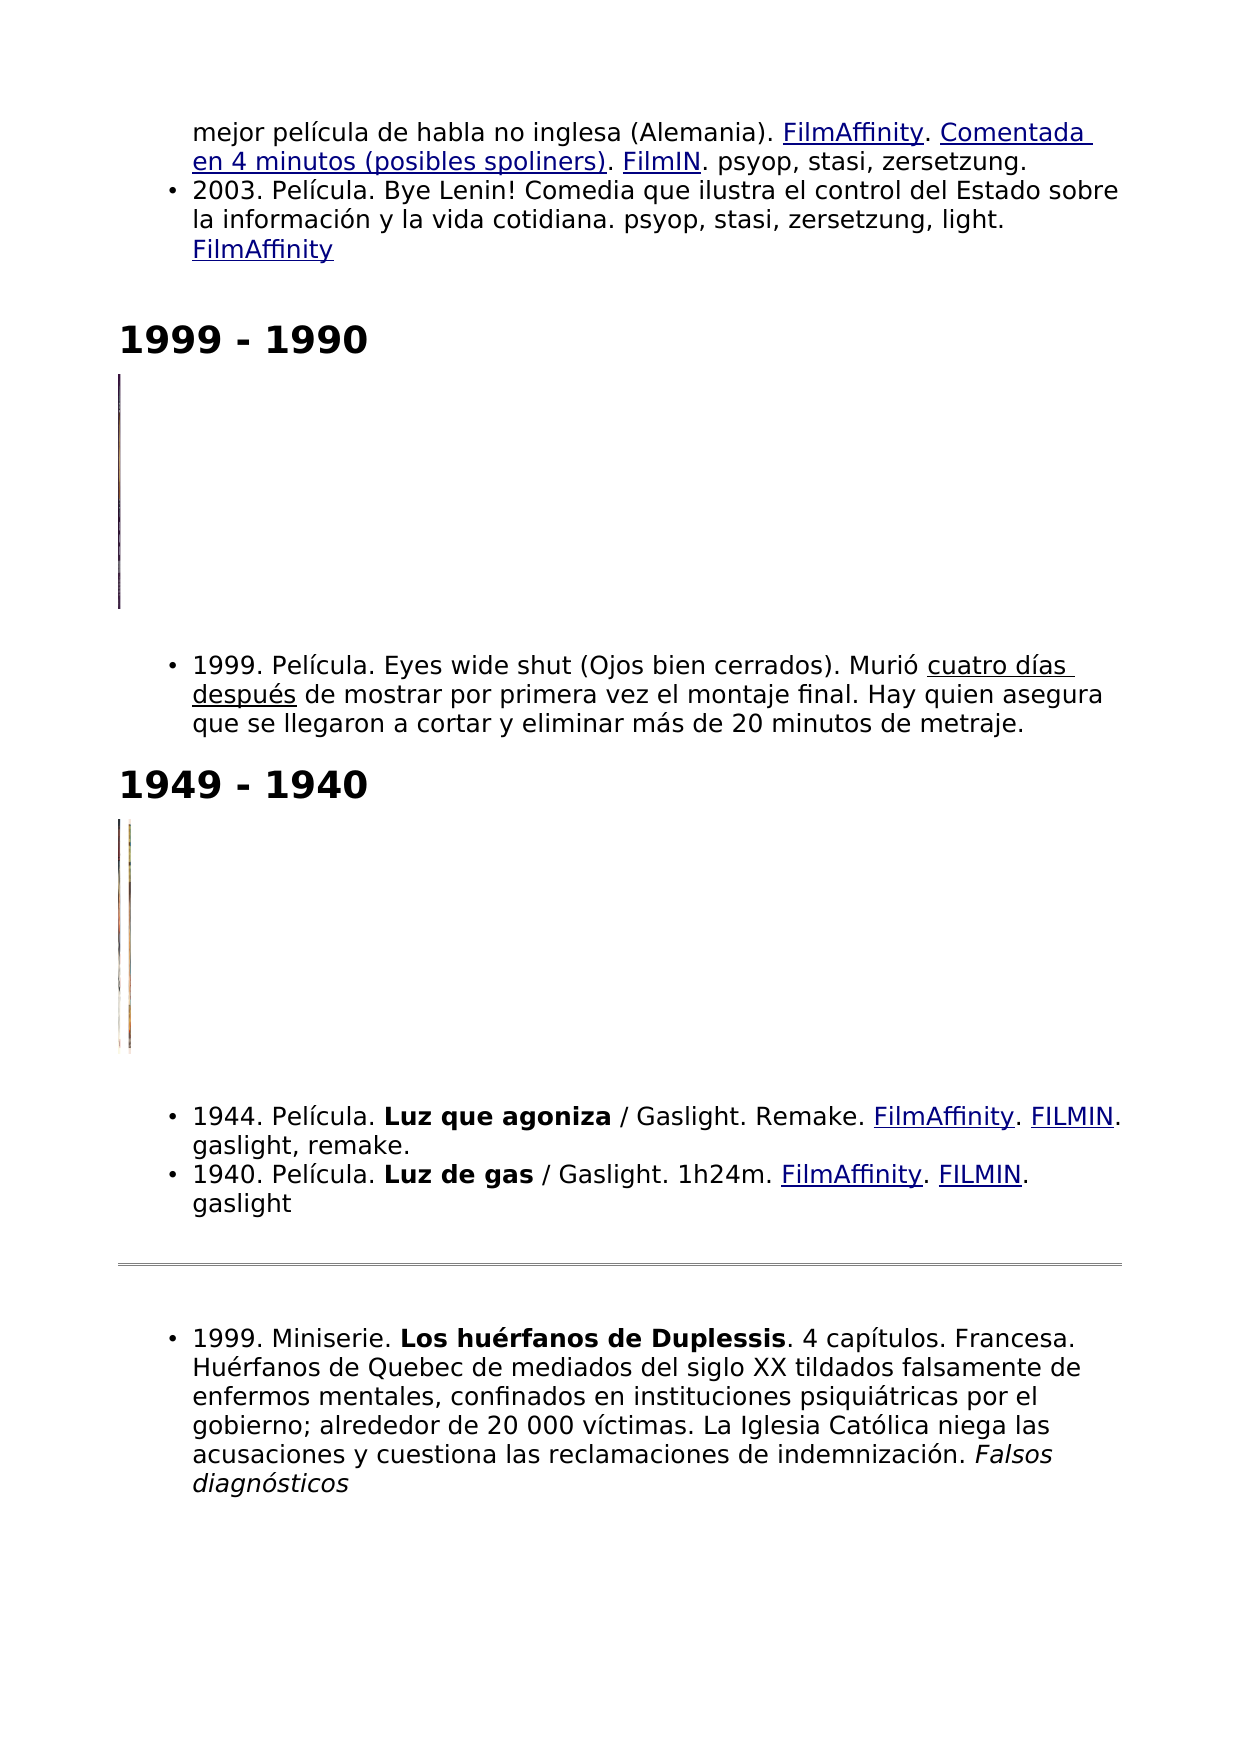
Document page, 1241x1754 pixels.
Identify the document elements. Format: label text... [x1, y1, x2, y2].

list 1999. Miniserie. Los huérfanos de Duplessis. 4 capítulos. Francesa. Huérfanos de Quebec de mediados del siglo XX tildados falsamente de enfermos mentales, confinados en instituciones psiquiátricas por el gobierno; alrededor de 20 000 víctimas. La Iglesia Católica niega las acusaciones y cuestiona las reclamaciones de indemnización. Falsos diagnósticos [177, 1324, 1122, 1499]
subtitle 1999 - 1990 [118, 318, 1122, 362]
list 1944. Película. Luz que agoniza / Gaslight. Remake. FilmAffinity. FILMIN. gaslight, remake. [177, 1102, 1122, 1160]
subtitle 1949 - 1940 [118, 763, 1122, 807]
list mejor película de habla no inglesa (Alemania). FilmAffinity. Comentada en 4 minutos (posibles spoliners). FilmIN. psyop, stasi, zersetzung. [177, 118, 1122, 176]
list 2003. Película. Bye Lenin! Comedia que ilustra el control del Estado sobre la información y la vida cotidiana. psyop, stasi, zersetzung, light. FilmAffinity [177, 176, 1122, 264]
list 1999. Película. Eyes wide shut (Ojos bien cerrados). Murió cuatro días después de mostrar por primera vez el montaje final. Hay quien asegura que se llegaron a cortar y eliminar más de 20 minutos de metraje. [177, 651, 1122, 738]
list 1940. Película. Luz de gas / Gaslight. 1h24m. FilmAffinity. FILMIN. gaslight [177, 1160, 1122, 1218]
